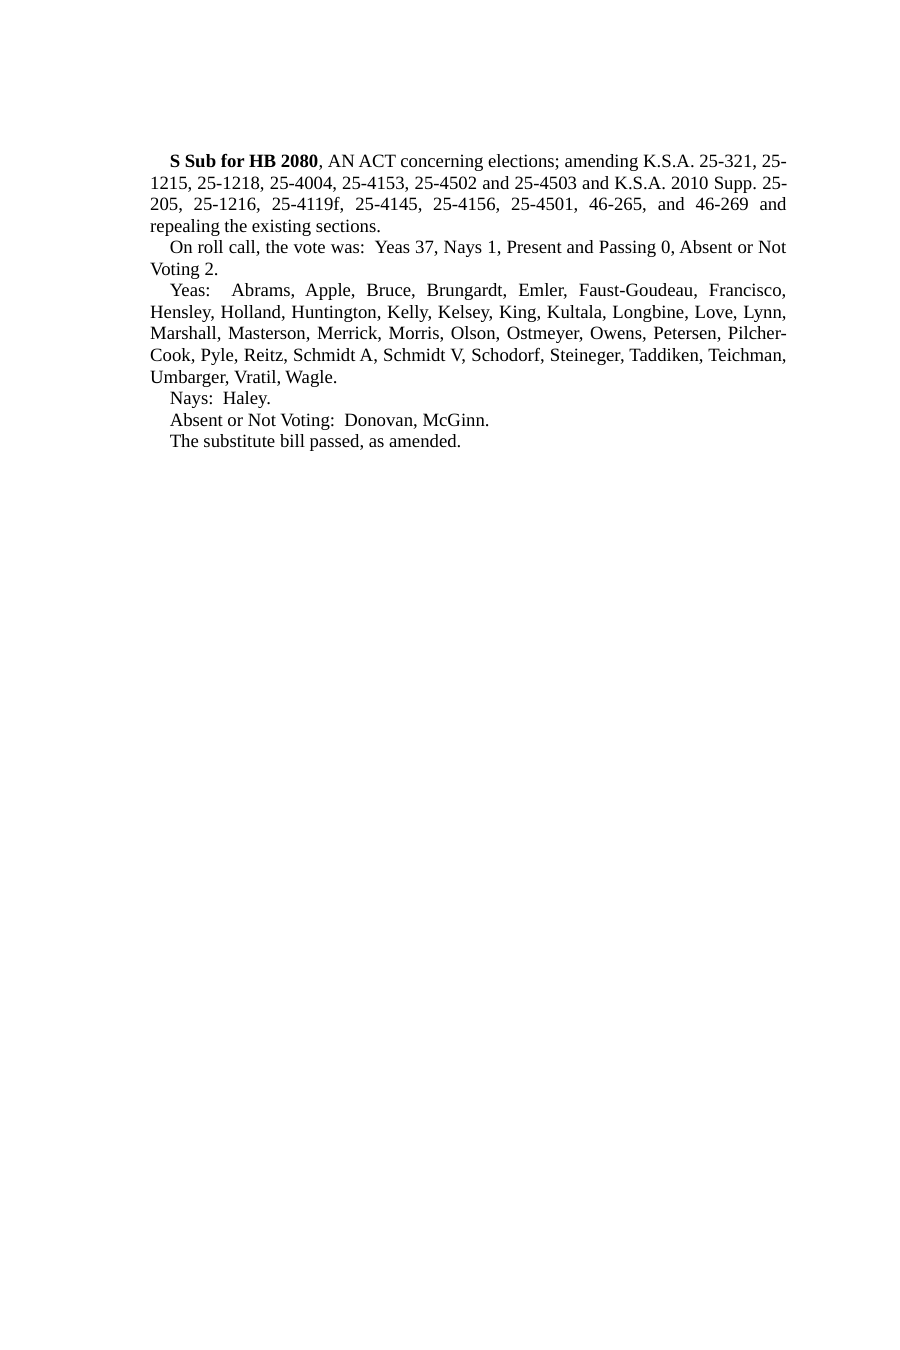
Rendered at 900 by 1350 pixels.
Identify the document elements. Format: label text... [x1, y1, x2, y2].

text Nays: Haley. [150, 387, 787, 409]
text On roll call, the vote was: Yeas 37, Nays 1, Present and Passing 0, Absent or Not Voting 2. [150, 236, 787, 279]
text Absent or Not Voting: Donovan, McGinn. [150, 409, 787, 430]
text S Sub for HB 2080, AN ACT concerning elections; amending K.S.A. 25-321, 25-1215, 25-1218, 25-4004, 25-4153, 25-4502 and 25-4503 and K.S.A. 2010 Supp. 25-205, 25-1216, 25-4119f, 25-4145, 25-4156, 25-4501, 46-265, and 46-269 and repealing the existing sections. [150, 150, 787, 236]
text Yeas: Abrams, Apple, Bruce, Brungardt, Emler, Faust-Goudeau, Francisco, Hensley, Holland, Huntington, Kelly, Kelsey, King, Kultala, Longbine, Love, Lynn, Marshall, Masterson, Merrick, Morris, Olson, Ostmeyer, Owens, Petersen, Pilcher-Cook, Pyle, Reitz, Schmidt A, Schmidt V, Schodorf, Steineger, Taddiken, Teichman, Umbarger, Vratil, Wagle. [150, 279, 787, 387]
text The substitute bill passed, as amended. [150, 430, 787, 452]
